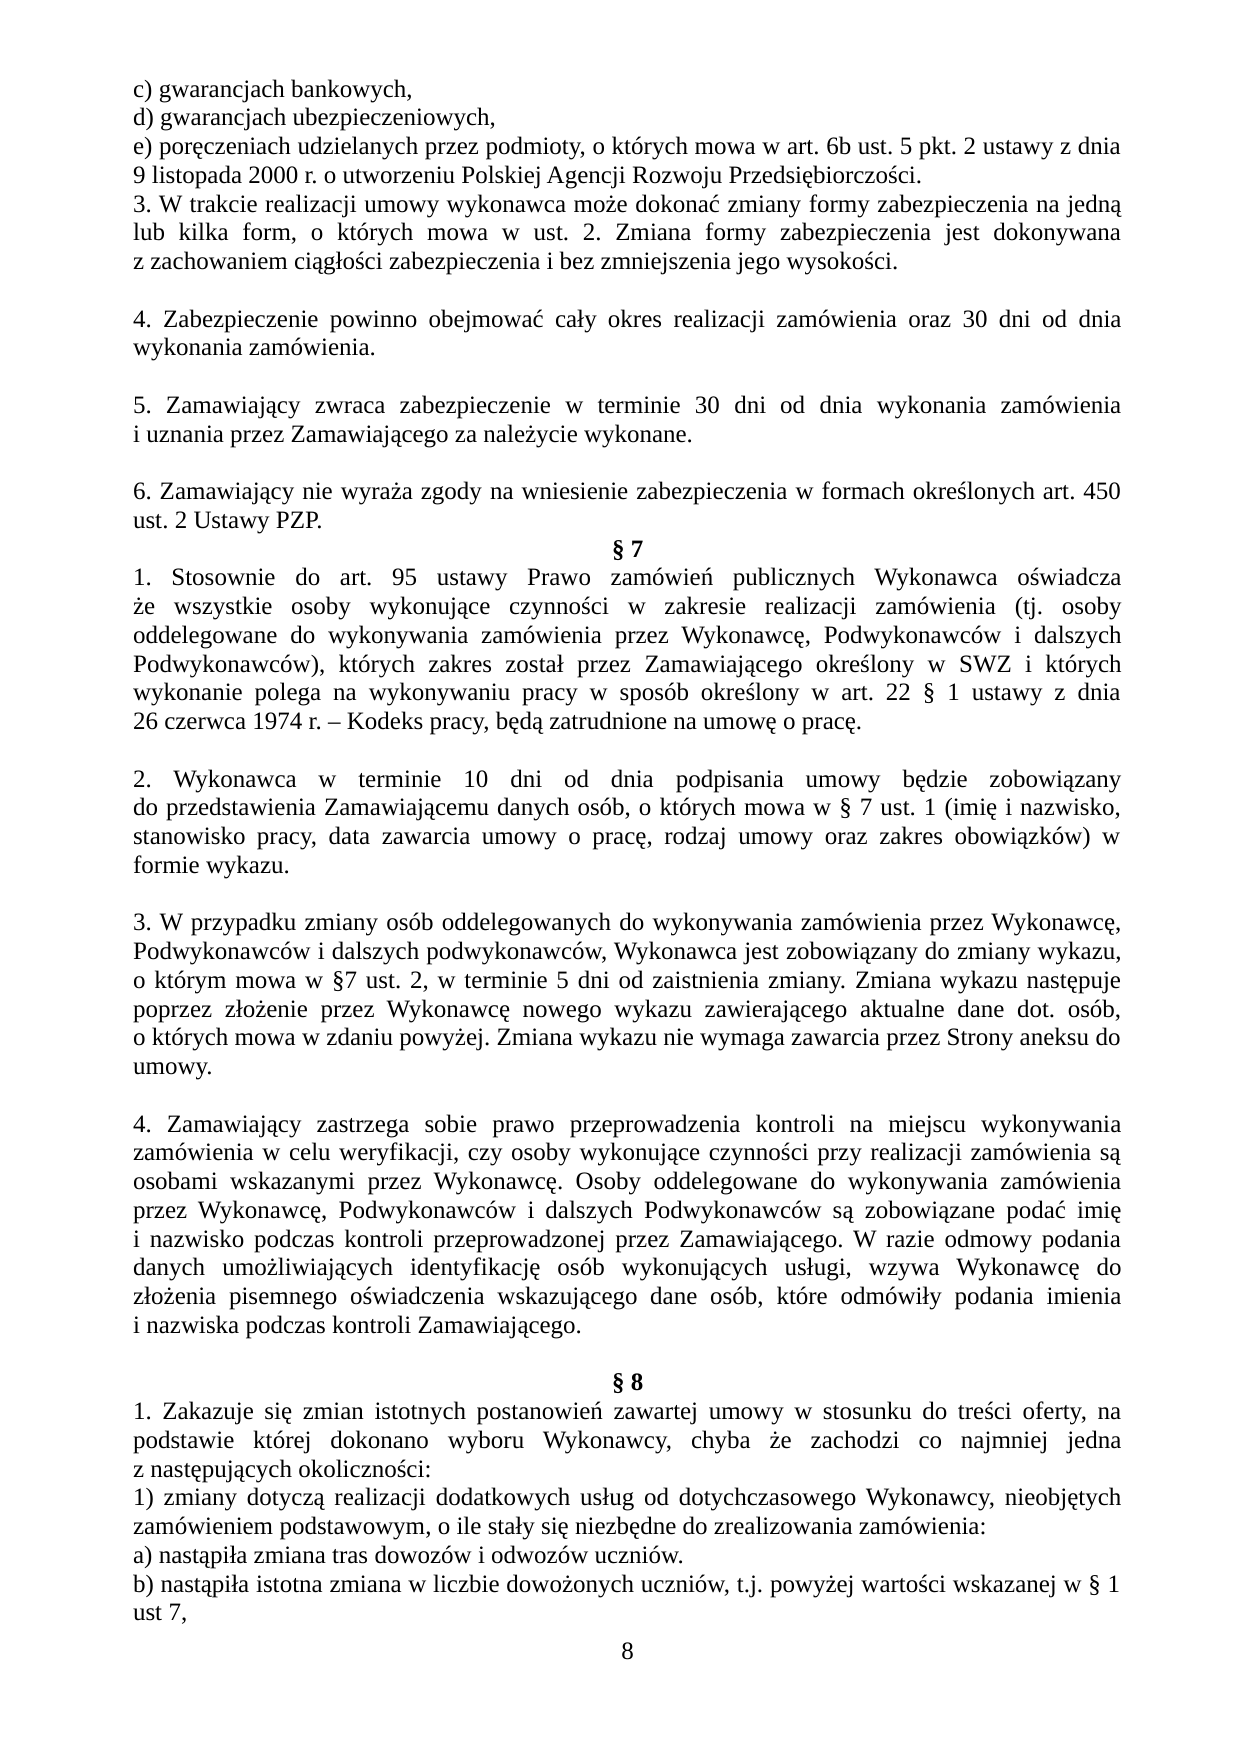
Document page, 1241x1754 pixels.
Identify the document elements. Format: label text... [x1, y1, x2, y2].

list 1) zmiany dotyczą realizacji dodatkowych usług od dotychczasowego Wykonawcy, nieobjętych zamówieniem podstawowym, o ile stały się niezbędne do zrealizowania zamówienia: [133, 1482, 1122, 1540]
text § 8 [133, 1367, 1122, 1396]
text 2. Wykonawca w terminie 10 dni od dnia podpisania umowy będzie zobowiązany do przedstawienia Zamawiającemu danych osób, o których mowa w § 7 ust. 1 (imię i nazwisko, stanowisko pracy, data zawarcia umowy o pracę, rodzaj umowy oraz zakres obowiązków) w formie wykazu. [133, 764, 1122, 879]
text 3. W trakcie realizacji umowy wykonawca może dokonać zmiany formy zabezpieczenia na jedną lub kilka form, o których mowa w ust. 2. Zmiana formy zabezpieczenia jest dokonywana z zachowaniem ciągłości zabezpieczenia i bez zmniejszenia jego wysokości. [133, 189, 1122, 275]
text 4. Zabezpieczenie powinno obejmować cały okres realizacji zamówienia oraz 30 dni od dnia wykonania zamówienia. [133, 304, 1122, 361]
text 3. W przypadku zmiany osób oddelegowanych do wykonywania zamówienia przez Wykonawcę, Podwykonawców i dalszych podwykonawców, Wykonawca jest zobowiązany do zmiany wykazu, o którym mowa w §7 ust. 2, w terminie 5 dni od zaistnienia zmiany. Zmiana wykazu następuje poprzez złożenie przez Wykonawcę nowego wykazu zawierającego aktualne dane dot. osób, o których mowa w zdaniu powyżej. Zmiana wykazu nie wymaga zawarcia przez Strony aneksu do umowy. [133, 907, 1122, 1080]
text 1. Stosownie do art. 95 ustawy Prawo zamówień publicznych Wykonawca oświadcza że wszystkie osoby wykonujące czynności w zakresie realizacji zamówienia (tj. osoby oddelegowane do wykonywania zamówienia przez Wykonawcę, Podwykonawców i dalszych Podwykonawców), których zakres został przez Zamawiającego określony w SWZ i których wykonanie polega na wykonywaniu pracy w sposób określony w art. 22 § 1 ustawy z dnia 26 czerwca 1974 r. – Kodeks pracy, będą zatrudnione na umowę o pracę. [133, 562, 1122, 735]
list a) nastąpiła zmiana tras dowozów i odwozów uczniów. [133, 1540, 1122, 1569]
text 5. Zamawiający zwraca zabezpieczenie w terminie 30 dni od dnia wykonania zamówienia i uznania przez Zamawiającego za należycie wykonane. [133, 390, 1122, 447]
text 6. Zamawiający nie wyraża zgody na wniesienie zabezpieczenia w formach określonych art. 450 ust. 2 Ustawy PZP. [133, 476, 1122, 534]
text c) gwarancjach bankowych, [133, 74, 1122, 102]
text § 7 [133, 534, 1122, 562]
text d) gwarancjach ubezpieczeniowych, [133, 102, 1122, 131]
list b) nastąpiła istotna zmiana w liczbie dowożonych uczniów, t.j. powyżej wartości wskazanej w § 1 ust 7, [133, 1569, 1122, 1626]
text 1. Zakazuje się zmian istotnych postanowień zawartej umowy w stosunku do treści oferty, na podstawie której dokonano wyboru Wykonawcy, chyba że zachodzi co najmniej jedna z następujących okoliczności: [133, 1396, 1122, 1482]
text e) poręczeniach udzielanych przez podmioty, o których mowa w art. 6b ust. 5 pkt. 2 ustawy z dnia 9 listopada 2000 r. o utworzeniu Polskiej Agencji Rozwoju Przedsiębiorczości. [133, 131, 1122, 189]
text 4. Zamawiający zastrzega sobie prawo przeprowadzenia kontroli na miejscu wykonywania zamówienia w celu weryfikacji, czy osoby wykonujące czynności przy realizacji zamówienia są osobami wskazanymi przez Wykonawcę. Osoby oddelegowane do wykonywania zamówienia przez Wykonawcę, Podwykonawców i dalszych Podwykonawców są zobowiązane podać imię i nazwisko podczas kontroli przeprowadzonej przez Zamawiającego. W razie odmowy podania danych umożliwiających identyfikację osób wykonujących usługi, wzywa Wykonawcę do złożenia pisemnego oświadczenia wskazującego dane osób, które odmówiły podania imienia i nazwiska podczas kontroli Zamawiającego. [133, 1109, 1122, 1339]
